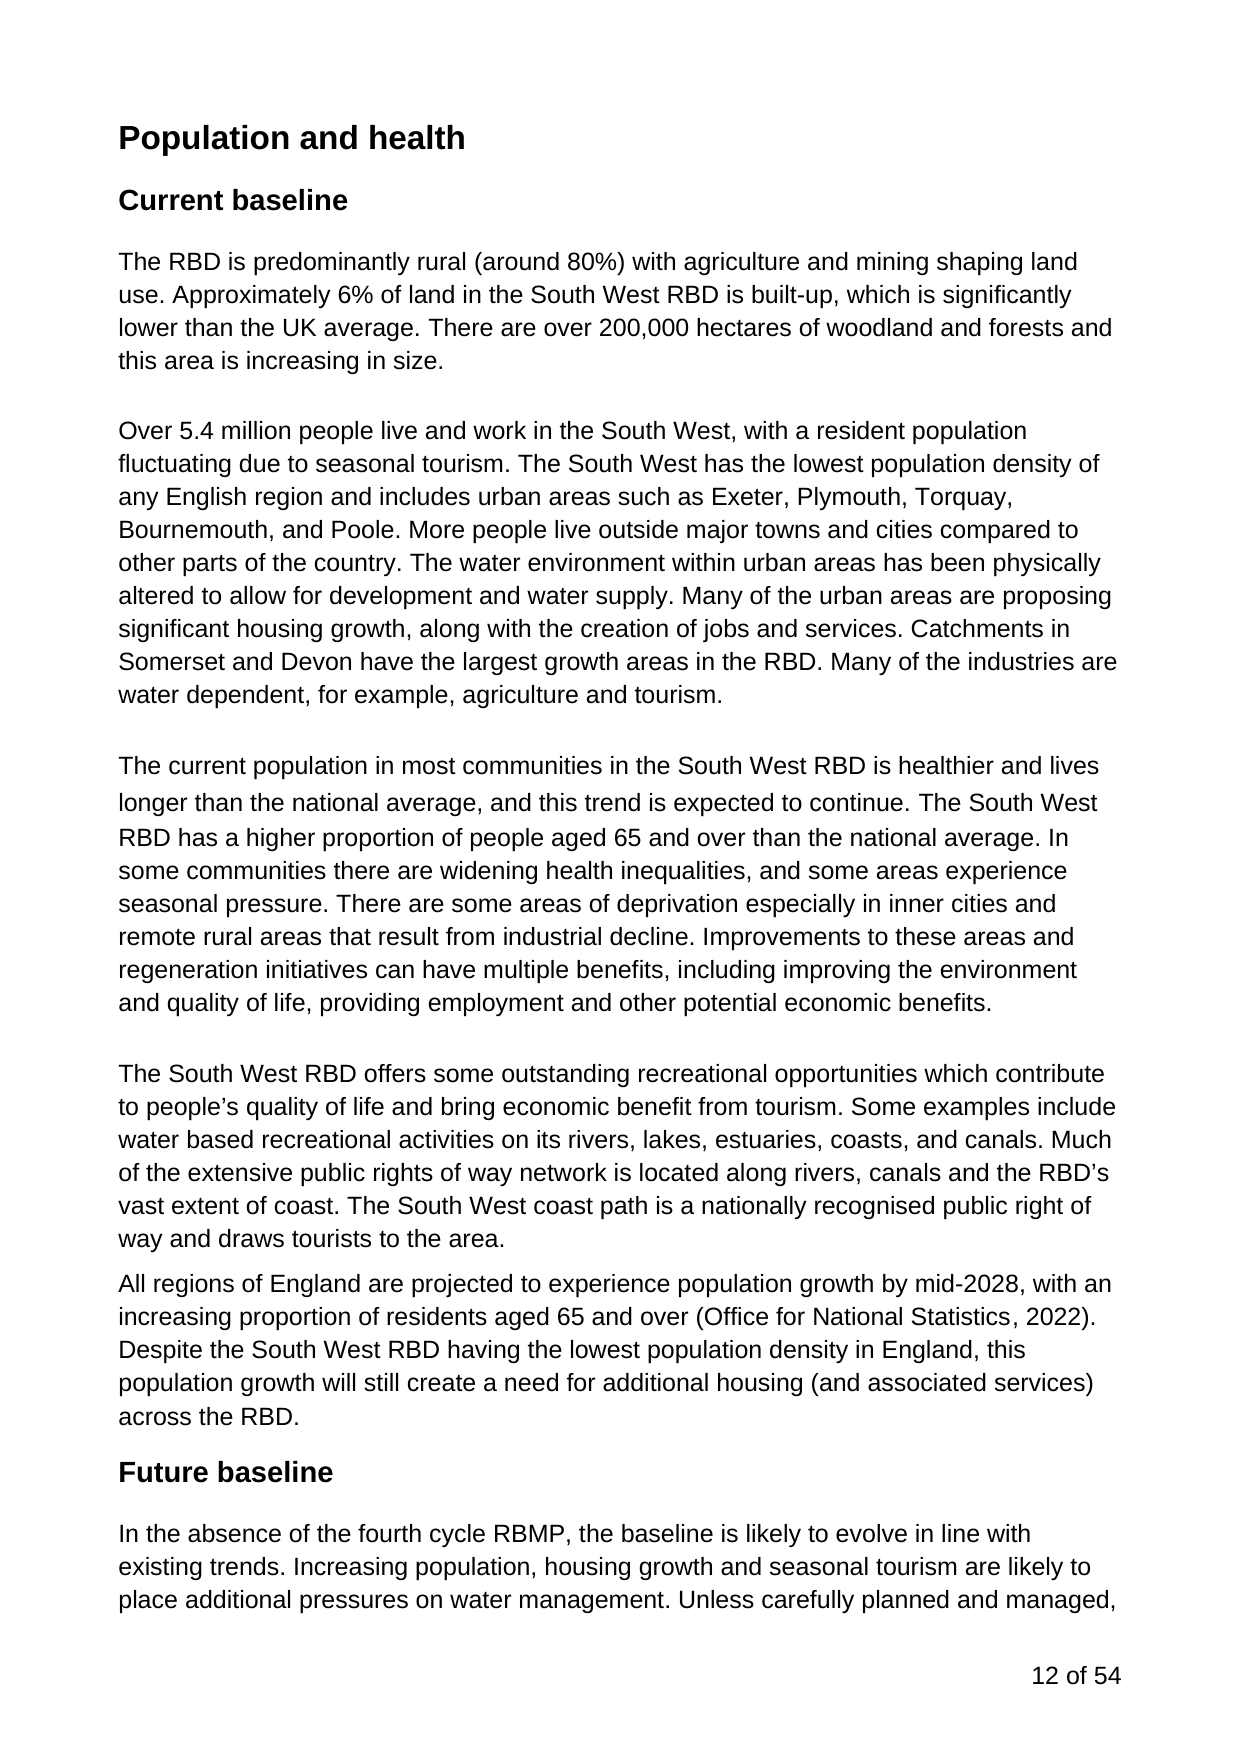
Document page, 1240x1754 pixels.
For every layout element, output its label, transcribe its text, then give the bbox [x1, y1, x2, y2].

text Over 5.4 million people live and work in the South West, with a resident population fluctuating due to seasonal tourism. The South West has the lowest population density of any English region and includes urban areas such as Exeter, Plymouth, Torquay, Bournemouth, and Poole. More people live outside major towns and cities compared to other parts of the country. The water environment within urban areas has been physically altered to allow for development and water supply. Many of the urban areas are proposing significant housing growth, along with the creation of jobs and services. Catchments in Somerset and Devon have the largest growth areas in the RBD. Many of the industries are water dependent, for example, agriculture and tourism. [118, 416, 1121, 709]
text In the absence of the fourth cycle RBMP, the baseline is likely to evolve in line with existing trends. Increasing population, housing growth and seasonal tourism are likely to place additional pressures on water management. Unless carefully planned and managed, [118, 1519, 1121, 1614]
subtitle Population and health [118, 118, 1121, 157]
text The RBD is predominantly rural (around 80%) with agriculture and mining shaping land use. Approximately 6% of land in the South West RBD is built-up, which is significantly lower than the UK average. There are over 200,000 hectares of woodland and forests and this area is increasing in size. [118, 247, 1121, 374]
subtitle Future baseline [118, 1455, 1121, 1489]
text The current population in most communities in the South West RBD is healthier and lives longer than the national average, and this trend is expected to continue. The South West RBD has a higher proportion of people aged 65 and over than the national average. In some communities there are widening health inequalities, and some areas experience seasonal pressure. There are some areas of deprivation especially in inner cities and remote rural areas that result from industrial decline. Improvements to these areas and regeneration initiatives can have multiple benefits, including improving the environment and quality of life, providing employment and other potential economic benefits. [118, 751, 1121, 1017]
text The South West RBD offers some outstanding recreational opportunities which contribute to people’s quality of life and bring economic benefit from tourism. Some examples include water based recreational activities on its rivers, lakes, estuaries, coasts, and canals. Much of the extensive public rights of way network is located along rivers, canals and the RBD’s vast extent of coast. The South West coast path is a nationally recognised public right of way and draws tourists to the area. [118, 1059, 1121, 1253]
text All regions of England are projected to experience population growth by mid-2028, with an increasing proportion of residents aged 65 and over (Office for National Statistics, 2022). Despite the South West RBD having the lowest population density in England, this population growth will still create a need for additional housing (and associated services) across the RBD. [118, 1269, 1121, 1430]
subtitle Current baseline [118, 183, 1121, 217]
